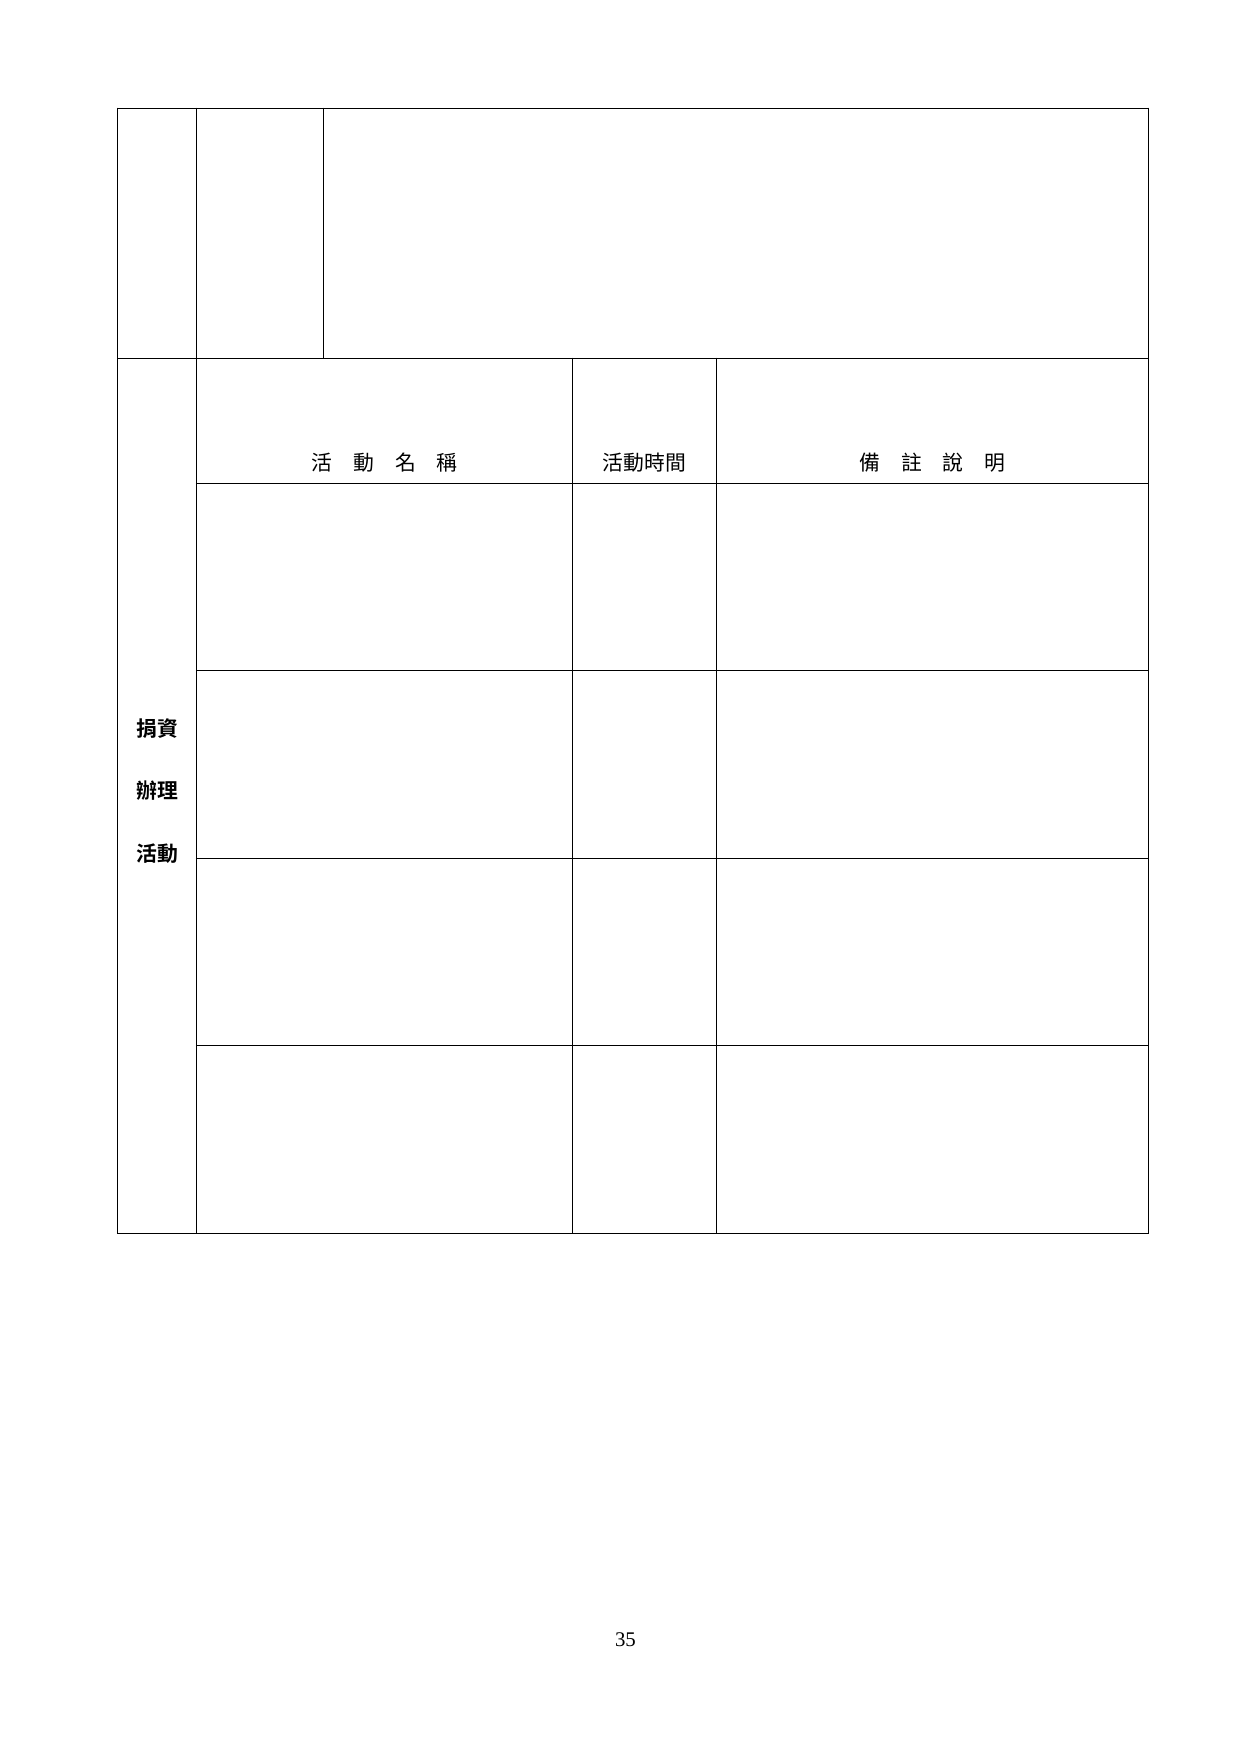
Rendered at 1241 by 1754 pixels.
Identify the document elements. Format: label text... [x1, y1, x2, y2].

table_cell 活動時間 [573, 359, 716, 483]
table_cell 備 註 說 明 [717, 359, 1148, 483]
table_cell [717, 859, 1148, 1045]
table_cell 捐資辦理活動 [118, 359, 196, 1233]
table_cell 活 動 名 稱 [197, 359, 572, 483]
table_cell [197, 1046, 572, 1233]
table_cell [324, 109, 1148, 358]
table_cell [717, 484, 1148, 670]
table_cell [197, 859, 572, 1045]
table_cell [197, 109, 323, 358]
table_cell [118, 109, 196, 358]
table_cell [573, 671, 716, 858]
table_cell [717, 671, 1148, 858]
table_cell [573, 484, 716, 670]
table_cell [197, 671, 572, 858]
table_cell [717, 1046, 1148, 1233]
table_cell [573, 859, 716, 1045]
table_cell [197, 484, 572, 670]
table_cell [573, 1046, 716, 1233]
